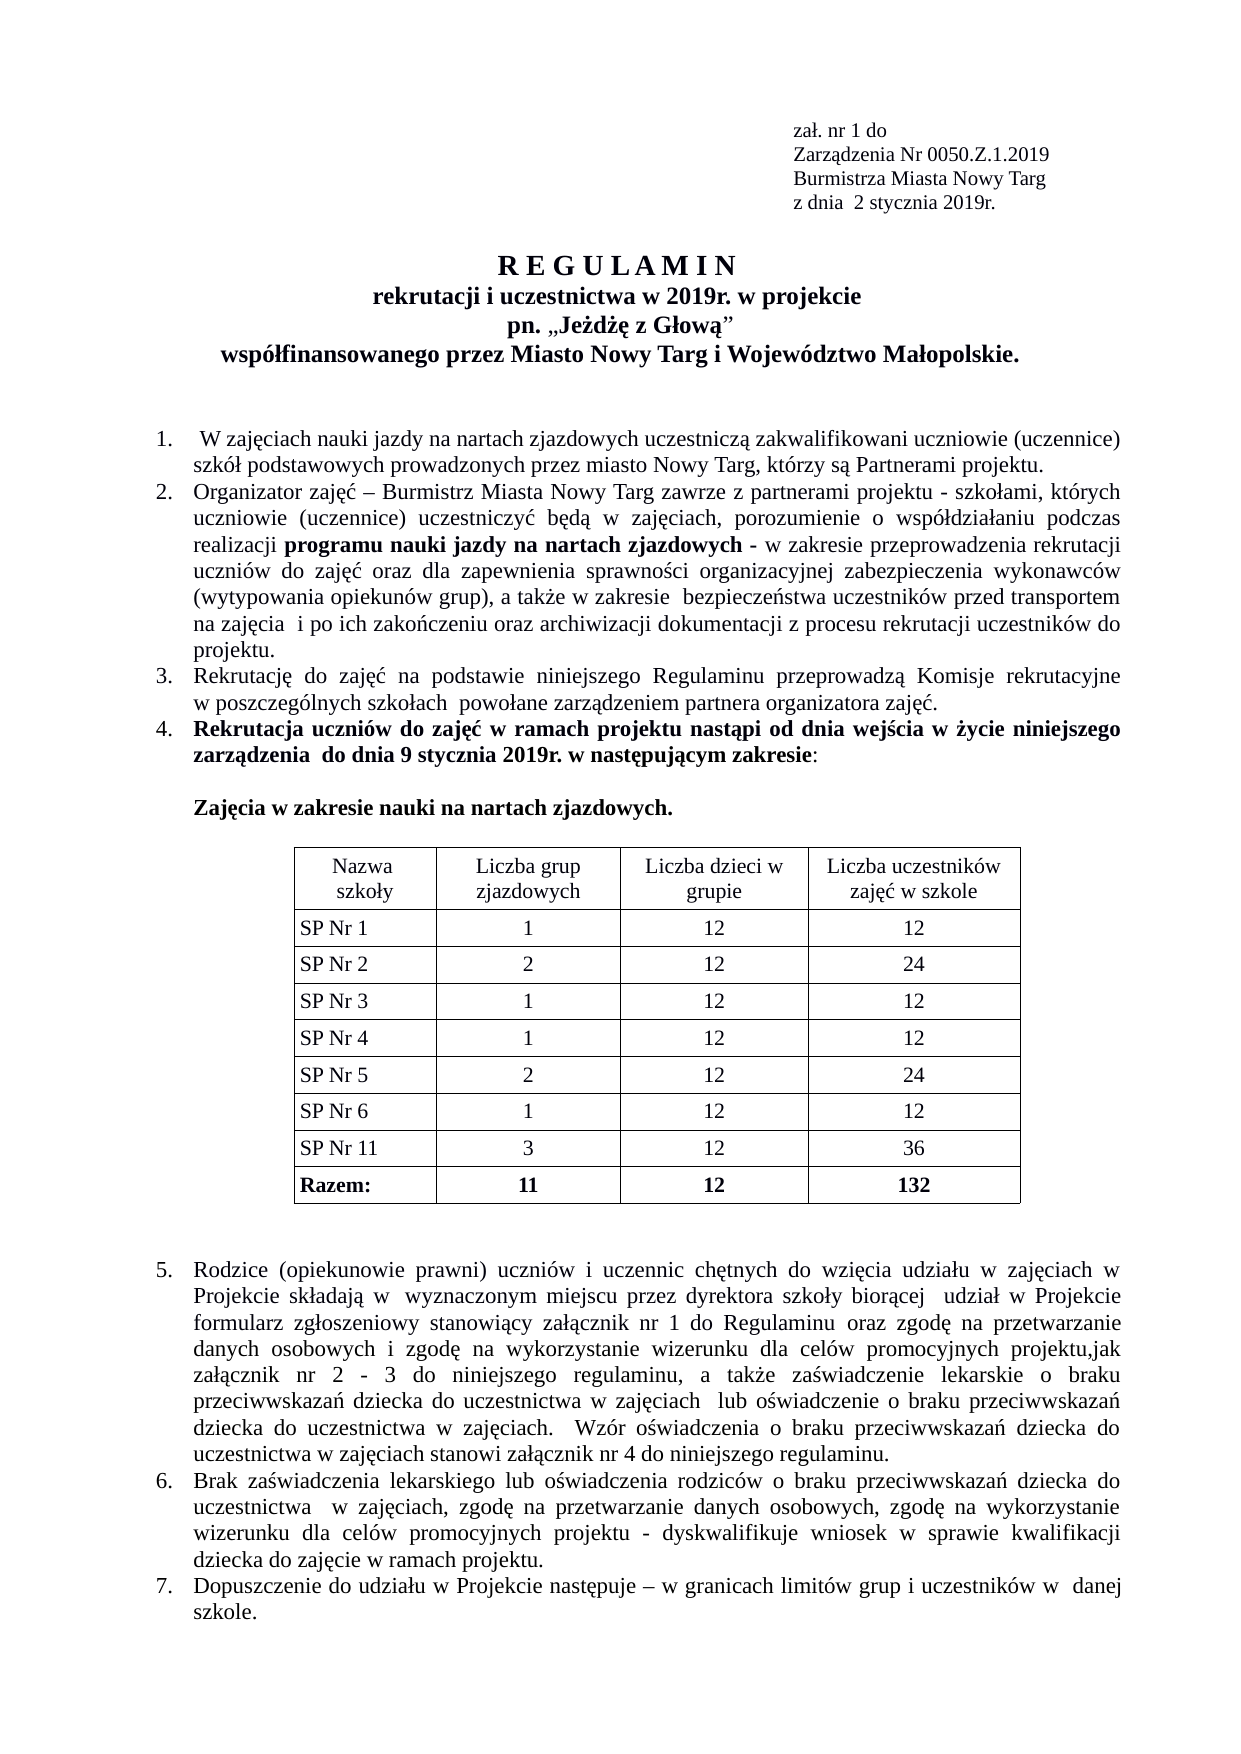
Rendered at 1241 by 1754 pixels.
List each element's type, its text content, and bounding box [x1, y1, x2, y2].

table_cell Razem: [295, 1167, 436, 1203]
table_cell 3 [437, 1131, 620, 1166]
table_cell SP Nr 3 [295, 984, 436, 1019]
table_cell 12 [621, 1167, 808, 1203]
table_cell 12 [809, 910, 1020, 946]
table_cell 12 [621, 1131, 808, 1166]
text pn. „Jeżdżę z Głową” [118, 310, 1122, 339]
text z dnia 2 stycznia 2019r. [718, 190, 1122, 214]
text R E G U L A M I N [118, 248, 1122, 281]
table_header Liczba dzieci w grupie [621, 848, 808, 909]
table_header Liczba uczestników zajęć w szkole [809, 848, 1020, 909]
list Rekrutacja uczniów do zajęć w ramach projektu nastąpi od dnia wejścia w życie niniejszego zarządzenia do dnia 9 stycznia 2019r. w następującym zakresie: [156, 715, 1122, 768]
table_cell 12 [621, 1057, 808, 1093]
table_cell SP Nr 2 [295, 947, 436, 982]
table_cell 12 [621, 910, 808, 946]
list W zajęciach nauki jazdy na nartach zjazdowych uczestniczą zakwalifikowani uczniowie (uczennice) szkół podstawowych prowadzonych przez miasto Nowy Targ, którzy są Partnerami projektu. [156, 425, 1122, 478]
table_cell 12 [621, 1020, 808, 1056]
text rekrutacji i uczestnictwa w 2019r. w projekcie [118, 281, 1122, 310]
table_cell 12 [809, 984, 1020, 1019]
table_cell 2 [437, 947, 620, 982]
table_cell 12 [621, 1094, 808, 1129]
table_cell 24 [809, 1057, 1020, 1093]
table_cell SP Nr 6 [295, 1094, 436, 1129]
table_cell 12 [809, 1094, 1020, 1129]
list Dopuszczenie do udziału w Projekcie następuje – w granicach limitów grup i uczestników w danej szkole. [156, 1572, 1122, 1625]
table_cell 2 [437, 1057, 620, 1093]
list Rekrutację do zajęć na podstawie niniejszego Regulaminu przeprowadzą Komisje rekrutacyjne w poszczególnych szkołach powołane zarządzeniem partnera organizatora zajęć. [156, 662, 1122, 715]
table_cell SP Nr 4 [295, 1020, 436, 1056]
table_cell SP Nr 5 [295, 1057, 436, 1093]
list Zajęcia w zakresie nauki na nartach zjazdowych. [156, 794, 1122, 821]
table_cell 132 [809, 1167, 1020, 1203]
table_cell 1 [437, 1094, 620, 1129]
list Rodzice (opiekunowie prawni) uczniów i uczennic chętnych do wzięcia udziału w zajęciach w Projekcie składają w wyznaczonym miejscu przez dyrektora szkoły biorącej udział w Projekcie formularz zgłoszeniowy stanowiący załącznik nr 1 do Regulaminu oraz zgodę na przetwarzanie danych osobowych i zgodę na wykorzystanie wizerunku dla celów promocyjnych projektu,jak załącznik nr 2 - 3 do niniejszego regulaminu, a także zaświadczenie lekarskie o braku przeciwwskazań dziecka do uczestnictwa w zajęciach lub oświadczenie o braku przeciwwskazań dziecka do uczestnictwa w zajęciach. Wzór oświadczenia o braku przeciwwskazań dziecka do uczestnictwa w zajęciach stanowi załącznik nr 4 do niniejszego regulaminu. [156, 1256, 1122, 1467]
table_cell 12 [621, 984, 808, 1019]
text Zarządzenia Nr 0050.Z.1.2019 [718, 142, 1122, 166]
table_cell 1 [437, 1020, 620, 1056]
table_cell 12 [621, 947, 808, 982]
table_cell 12 [809, 1020, 1020, 1056]
table_cell SP Nr 11 [295, 1131, 436, 1166]
text Burmistrza Miasta Nowy Targ [718, 166, 1122, 190]
table_cell 1 [437, 984, 620, 1019]
table_cell 36 [809, 1131, 1020, 1166]
text zał. nr 1 do [718, 118, 1122, 142]
text współfinansowanego przez Miasto Nowy Targ i Województwo Małopolskie. [118, 339, 1122, 368]
table_header Nazwa szkoły [295, 848, 436, 909]
table_cell SP Nr 1 [295, 910, 436, 946]
list Brak zaświadczenia lekarskiego lub oświadczenia rodziców o braku przeciwwskazań dziecka do uczestnictwa w zajęciach, zgodę na przetwarzanie danych osobowych, zgodę na wykorzystanie wizerunku dla celów promocyjnych projektu - dyskwalifikuje wniosek w sprawie kwalifikacji dziecka do zajęcie w ramach projektu. [156, 1467, 1122, 1572]
table_cell 11 [437, 1167, 620, 1203]
table_cell 1 [437, 910, 620, 946]
list Organizator zajęć – Burmistrz Miasta Nowy Targ zawrze z partnerami projektu - szkołami, których uczniowie (uczennice) uczestniczyć będą w zajęciach, porozumienie o współdziałaniu podczas realizacji programu nauki jazdy na nartach zjazdowych - w zakresie przeprowadzenia rekrutacji uczniów do zajęć oraz dla zapewnienia sprawności organizacyjnej zabezpieczenia wykonawców (wytypowania opiekunów grup), a także w zakresie bezpieczeństwa uczestników przed transportem na zajęcia i po ich zakończeniu oraz archiwizacji dokumentacji z procesu rekrutacji uczestników do projektu. [156, 478, 1122, 662]
table_header Liczba grup zjazdowych [437, 848, 620, 909]
table_cell 24 [809, 947, 1020, 982]
